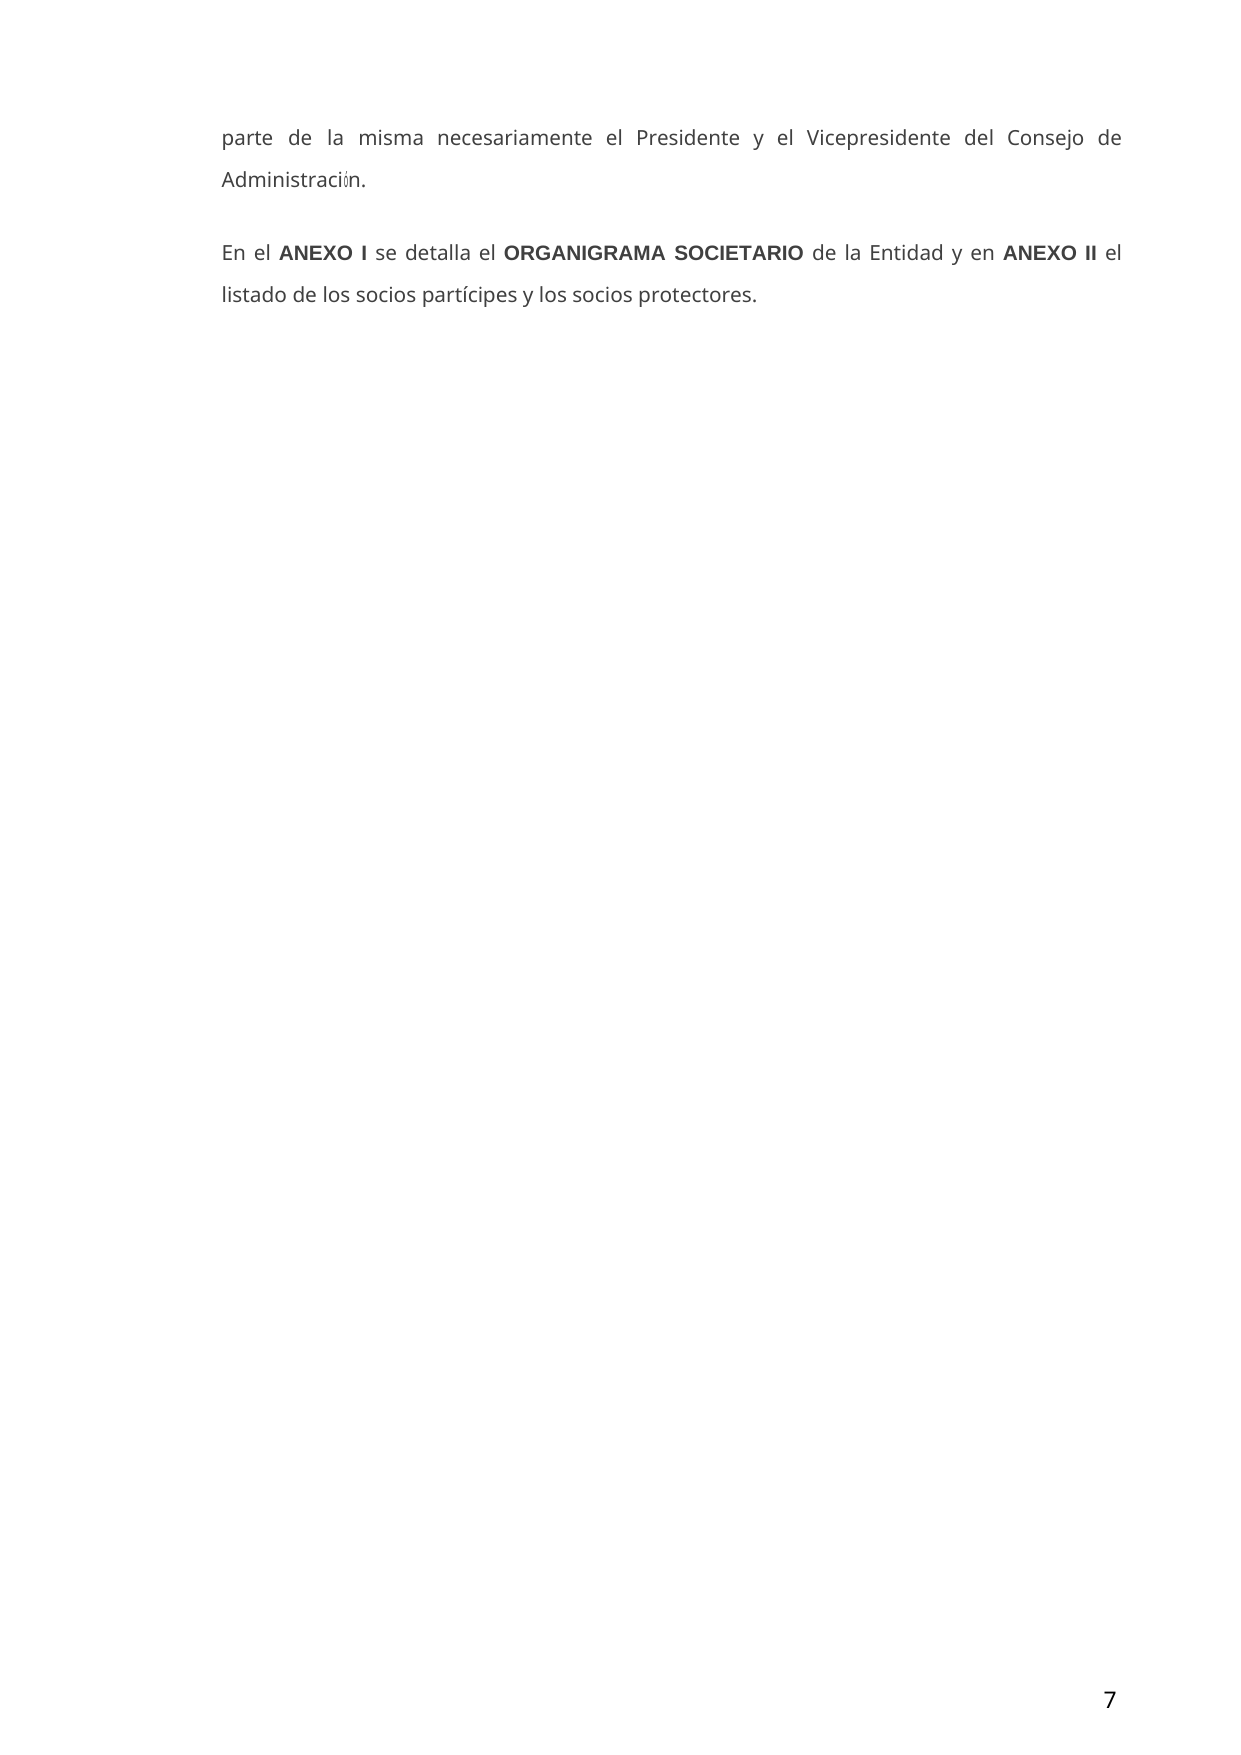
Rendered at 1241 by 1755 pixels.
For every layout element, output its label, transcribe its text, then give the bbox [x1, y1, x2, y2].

text En el ANEXO I se detalla el ORGANIGRAMA SOCIETARIO de la Entidad y en ANEXO II el listado de los socios partícipes y los socios protectores. [221, 238, 1123, 308]
text parte de la misma necesariamente el Presidente y el Vicepresidente del Consejo de Administración. [221, 123, 1123, 194]
